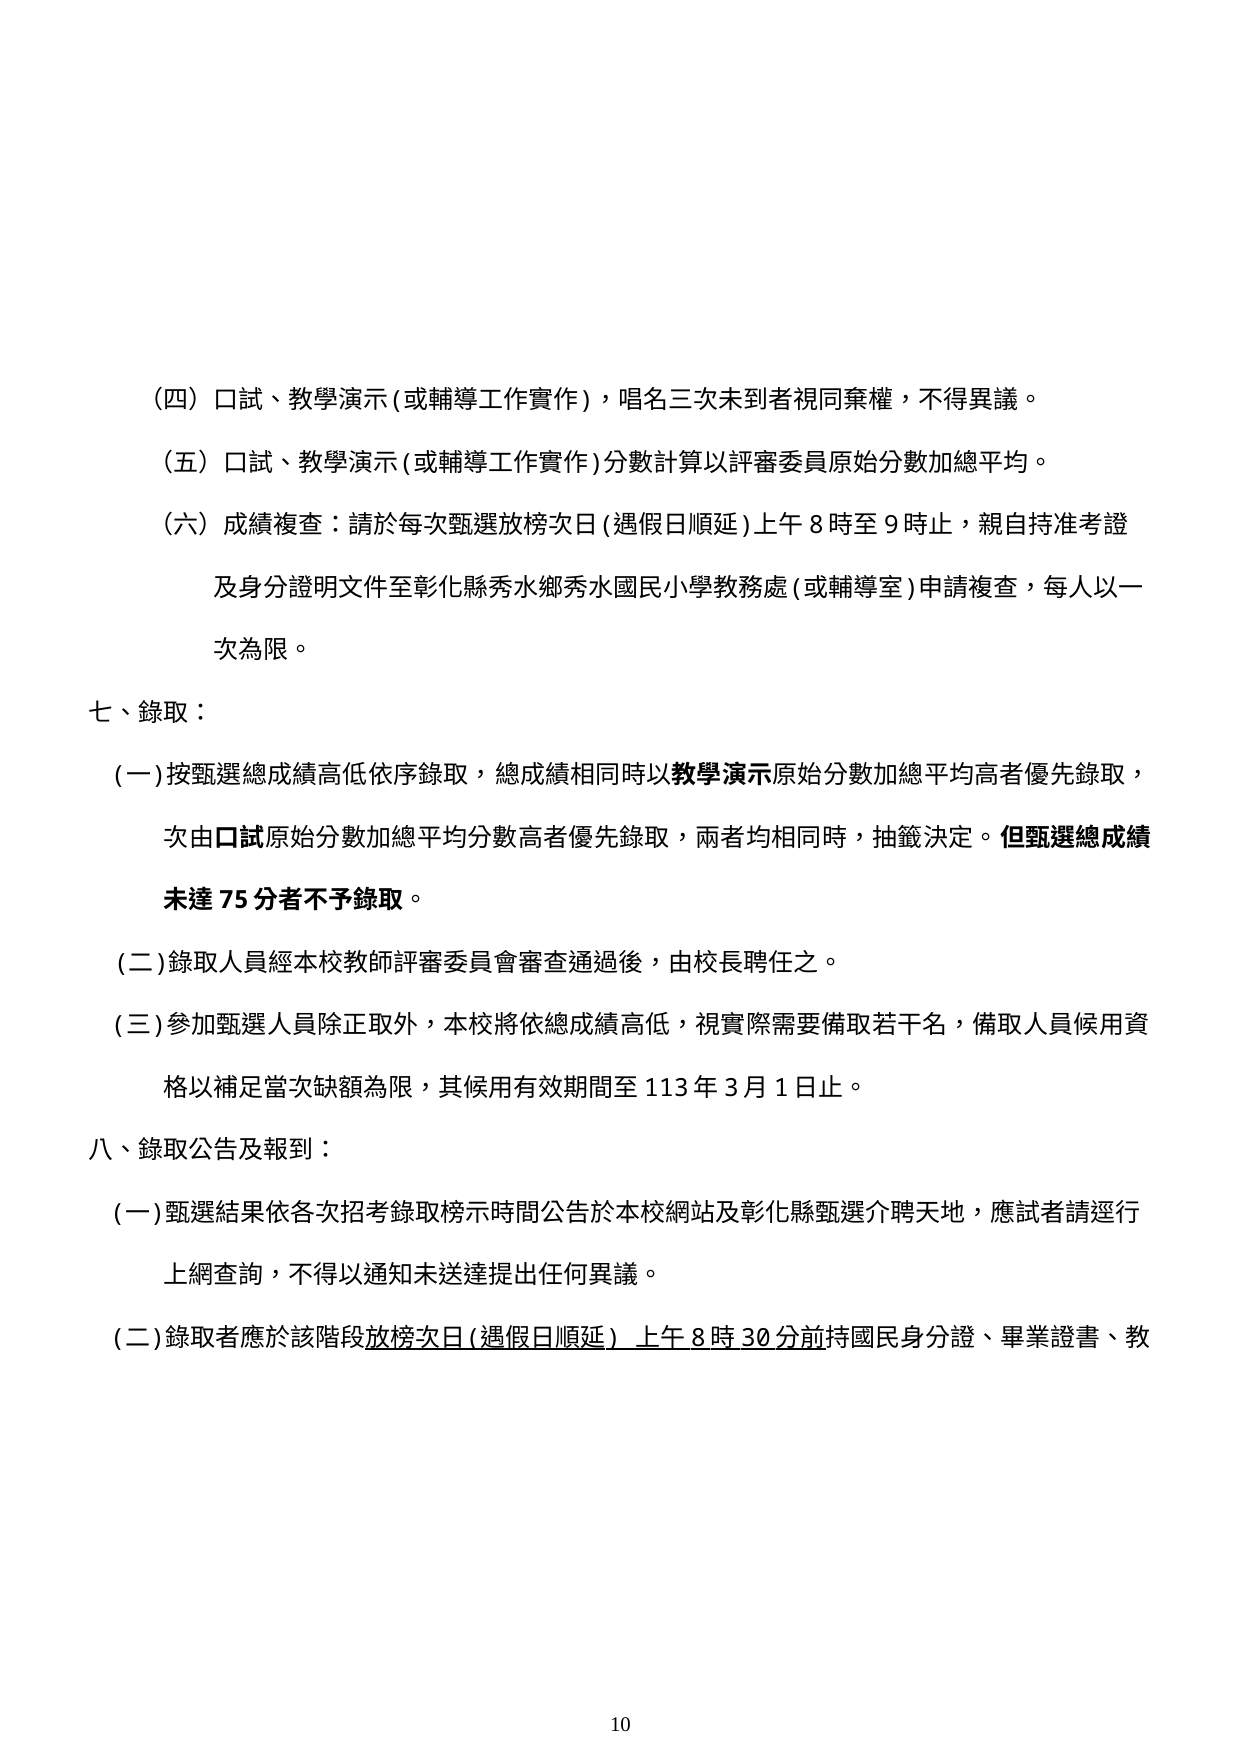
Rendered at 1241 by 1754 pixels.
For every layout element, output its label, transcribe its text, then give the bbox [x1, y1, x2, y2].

text (二)錄取者應於該階段放榜次日(遇假日順延) 上午8時30分前持國民身分證、畢業證書、教 [110, 1293, 1152, 1356]
text 八、錄取公告及報到： [89, 1106, 1152, 1168]
text （四）口試、教學演示(或輔導工作實作)，唱名三次未到者視同棄權，不得異議。 [89, 356, 1152, 418]
text (一)按甄選總成績高低依序錄取，總成績相同時以教學演示原始分數加總平均高者優先錄取，次由口試原始分數加總平均分數高者優先錄取，兩者均相同時，抽籤決定。但甄選總成績未達75分者不予錄取。 [111, 731, 1152, 918]
text （五）口試、教學演示(或輔導工作實作)分數計算以評審委員原始分數加總平均。 [89, 418, 1152, 481]
text (三)參加甄選人員除正取外，本校將依總成績高低，視實際需要備取若干名，備取人員候用資格以補足當次缺額為限，其候用有效期間至113年3月1日止。 [111, 981, 1152, 1106]
text (二)錄取人員經本校教師評審委員會審查通過後，由校長聘任之。 [89, 918, 1152, 981]
text (一)甄選結果依各次招考錄取榜示時間公告於本校網站及彰化縣甄選介聘天地，應試者請逕行上網查詢，不得以通知未送達提出任何異議。 [110, 1168, 1152, 1293]
text （六）成績複查：請於每次甄選放榜次日(遇假日順延)上午8時至9時止，親自持准考證及身分證明文件至彰化縣秀水鄉秀水國民小學教務處(或輔導室)申請複查，每人以一次為限。 [89, 481, 1152, 668]
text 七、錄取： [89, 668, 1152, 731]
